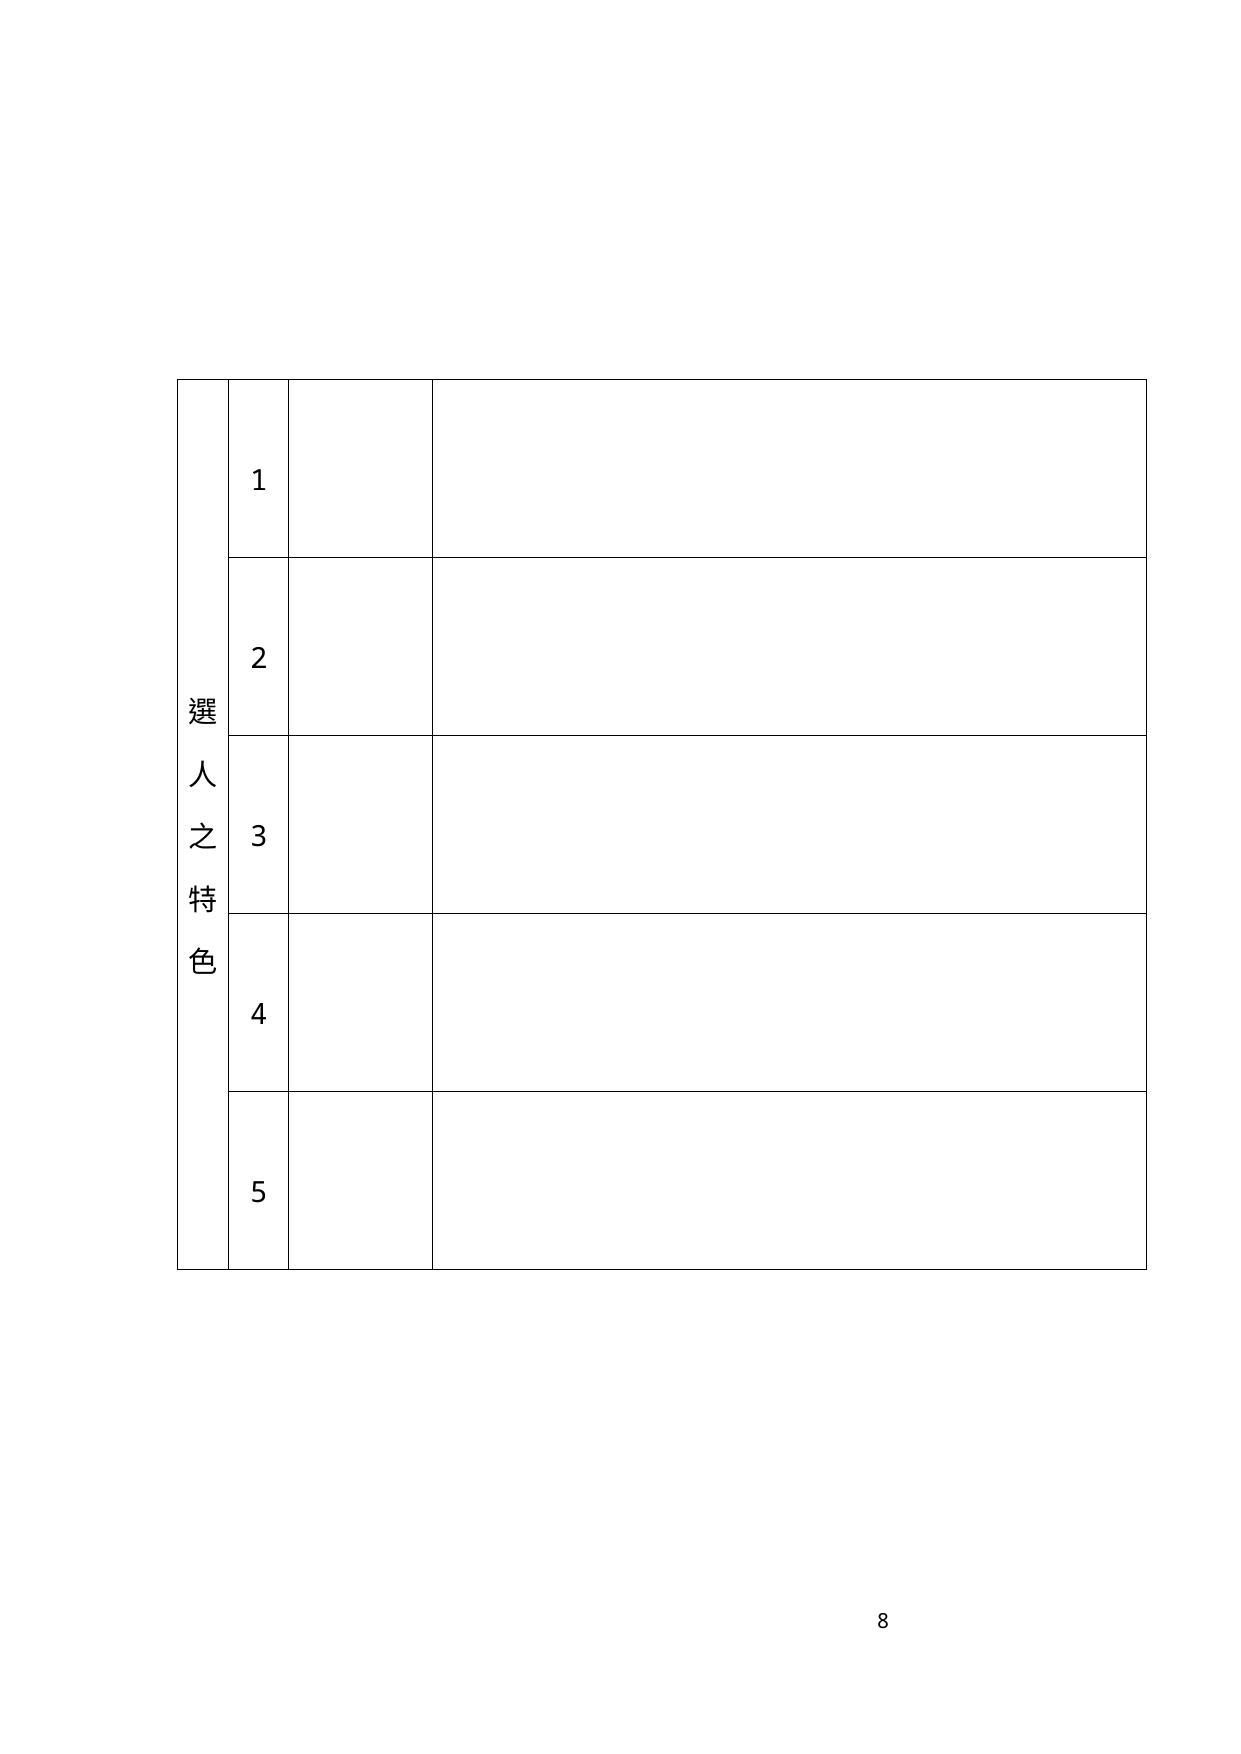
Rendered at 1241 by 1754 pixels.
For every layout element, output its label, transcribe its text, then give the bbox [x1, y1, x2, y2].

table_cell [289, 1092, 432, 1269]
table_cell [289, 380, 432, 557]
table_cell 選人之特色 [178, 380, 228, 1269]
table_cell [433, 1092, 1146, 1269]
table_cell [433, 914, 1146, 1091]
table_cell [433, 736, 1146, 913]
table_cell 3 [229, 736, 288, 913]
table_cell 2 [229, 558, 288, 735]
table_cell 1 [229, 380, 288, 557]
table_cell [289, 558, 432, 735]
table_cell [289, 736, 432, 913]
table_cell [433, 558, 1146, 735]
table_cell 4 [229, 914, 288, 1091]
table_cell 5 [229, 1092, 288, 1269]
table_cell [433, 380, 1146, 557]
table_cell [289, 914, 432, 1091]
